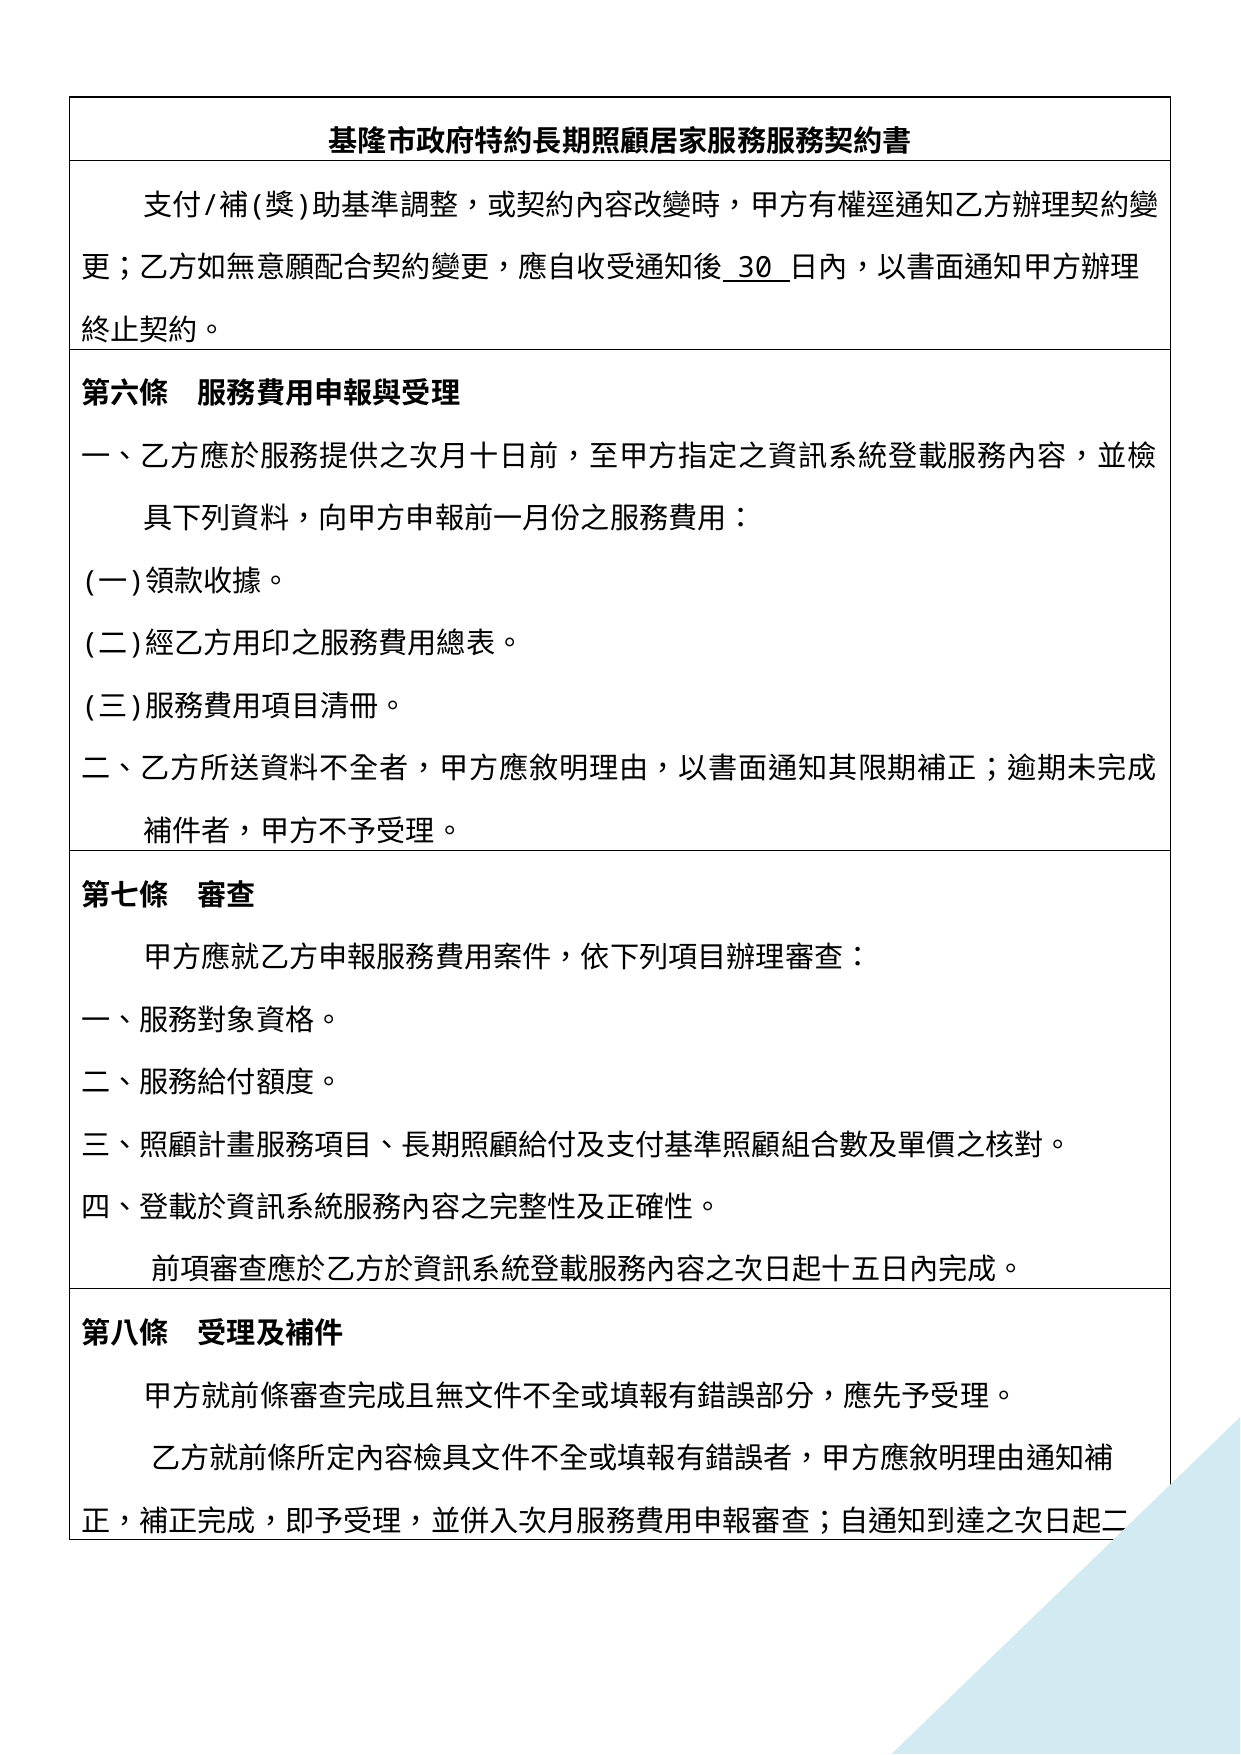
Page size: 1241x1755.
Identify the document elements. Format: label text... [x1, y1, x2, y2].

table_cell 第七條 審查 甲方應就乙方申報服務費用案件，依下列項目辦理審查： 一、服務對象資格。 二、服務給付額度。 三、照顧計畫服務項目、長期照顧給付及支付基準照顧組合數及單價之核對。 四、登載於資訊系統服務內容之完整性及正確性。 前項審查應於乙方於資訊系統登載服務內容之次日起十五日內完成。 [70, 851, 1170, 1288]
table_cell 第八條 受理及補件 甲方就前條審查完成且無文件不全或填報有錯誤部分，應先予受理。 乙方就前條所定內容檢具文件不全或填報有錯誤者，甲方應敘明理由通知補正，補正完成，即予受理，並併入次月服務費用申報審查；自通知到達之次日起二 [70, 1289, 1170, 1539]
table_cell 第六條 服務費用申報與受理 一、乙方應於服務提供之次月十日前，至甲方指定之資訊系統登載服務內容，並檢具下列資料，向甲方申報前一月份之服務費用： (一)領款收據。 (二)經乙方用印之服務費用總表。 (三)服務費用項目清冊。 二、乙方所送資料不全者，甲方應敘明理由，以書面通知其限期補正；逾期未完成補件者，甲方不予受理。 [70, 350, 1170, 849]
table_cell 支付/補(獎)助基準調整，或契約內容改變時，甲方有權逕通知乙方辦理契約變更；乙方如無意願配合契約變更，應自收受通知後 30 日內，以書面通知甲方辦理終止契約。 [70, 161, 1170, 348]
table_header 基隆市政府特約長期照顧居家服務服務契約書 [70, 98, 1170, 160]
